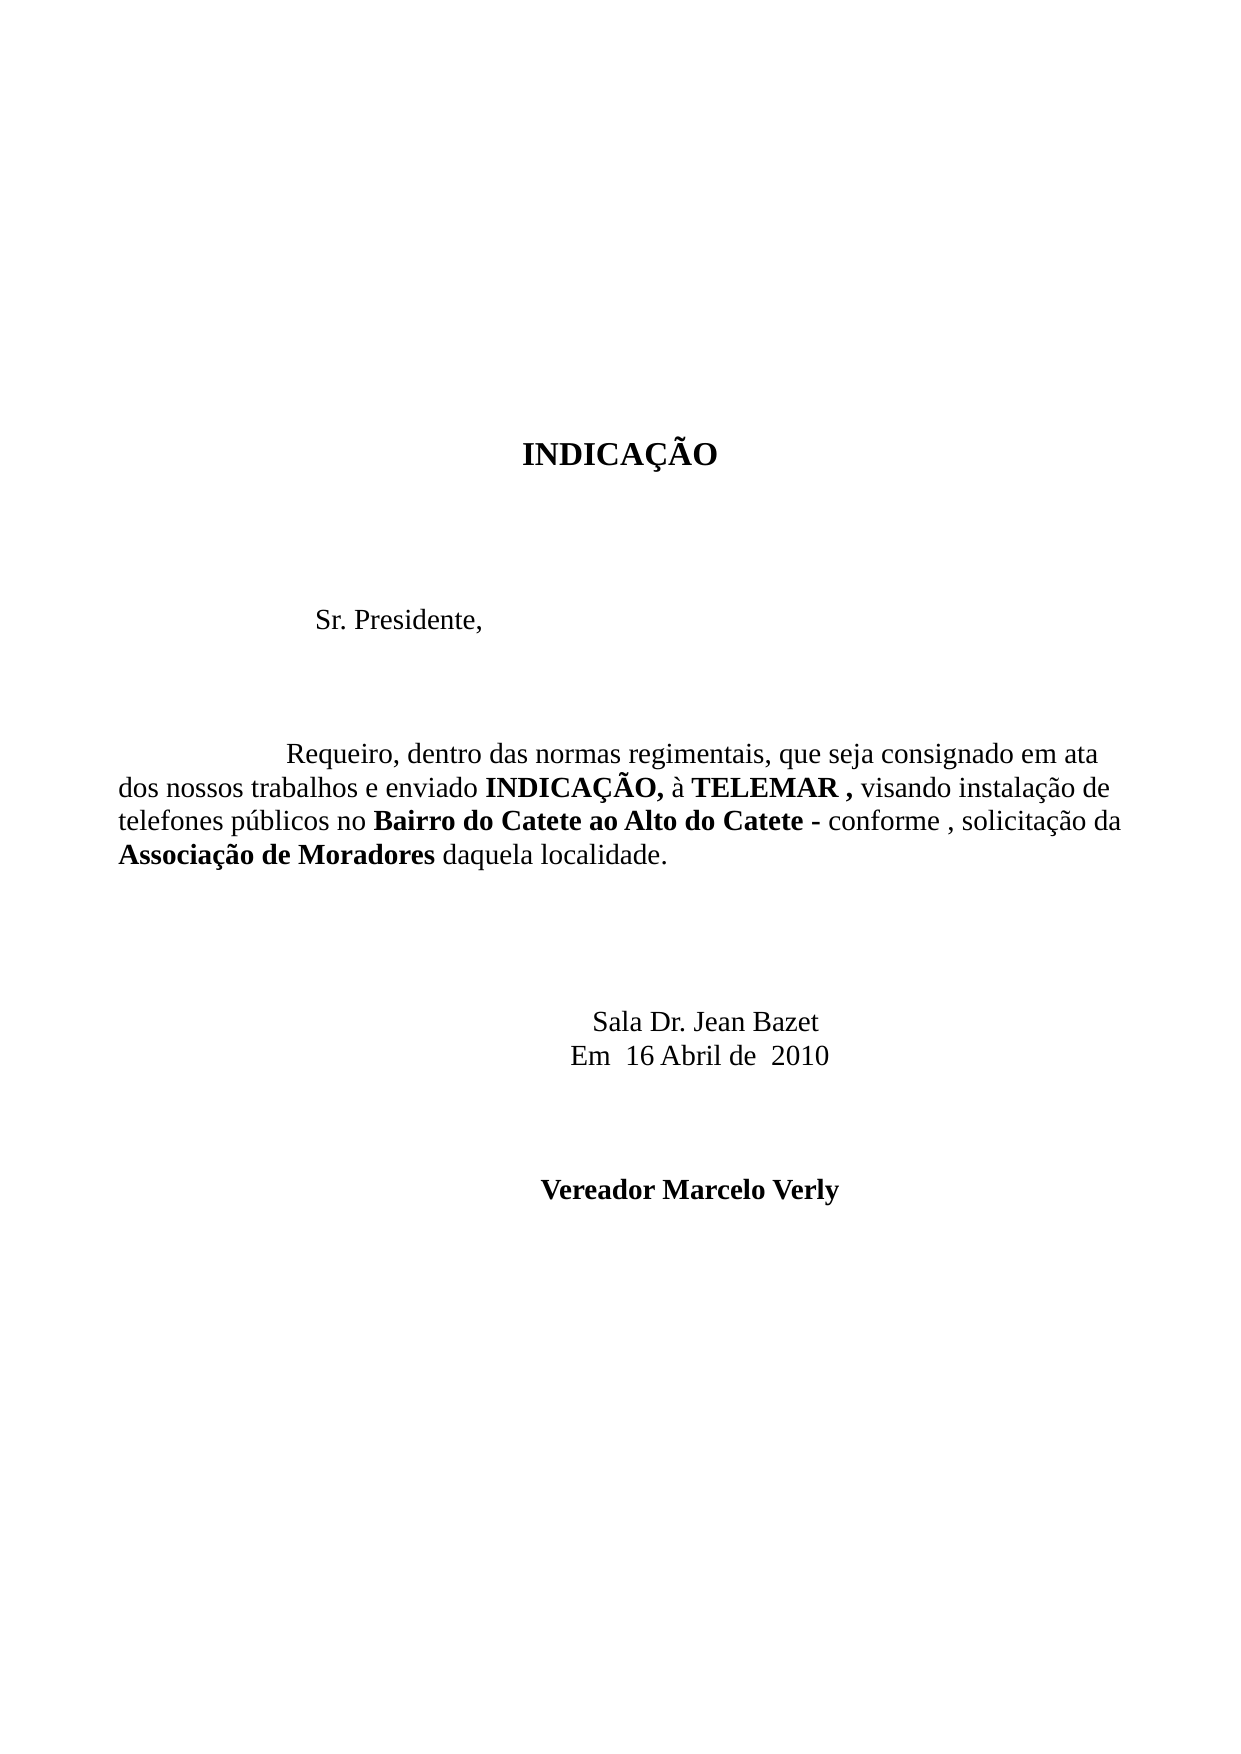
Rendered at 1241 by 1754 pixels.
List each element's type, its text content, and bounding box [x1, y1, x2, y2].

text Vereador Marcelo Verly [118, 1172, 1122, 1206]
text Em 16 Abril de 2010 [118, 1038, 1122, 1072]
text Sr. Presidente, [118, 602, 1122, 636]
text Requeiro, dentro das normas regimentais, que seja consignado em ata [118, 736, 1122, 770]
text dos nossos trabalhos e enviado INDICAÇÃO, à TELEMAR , visando instalação de telefones públicos no Bairro do Catete ao Alto do Catete - conforme , solicitação da Associação de Moradores daquela localidade. [118, 770, 1122, 870]
text INDICAÇÃO [118, 434, 1122, 473]
text Sala Dr. Jean Bazet [118, 1004, 1122, 1038]
